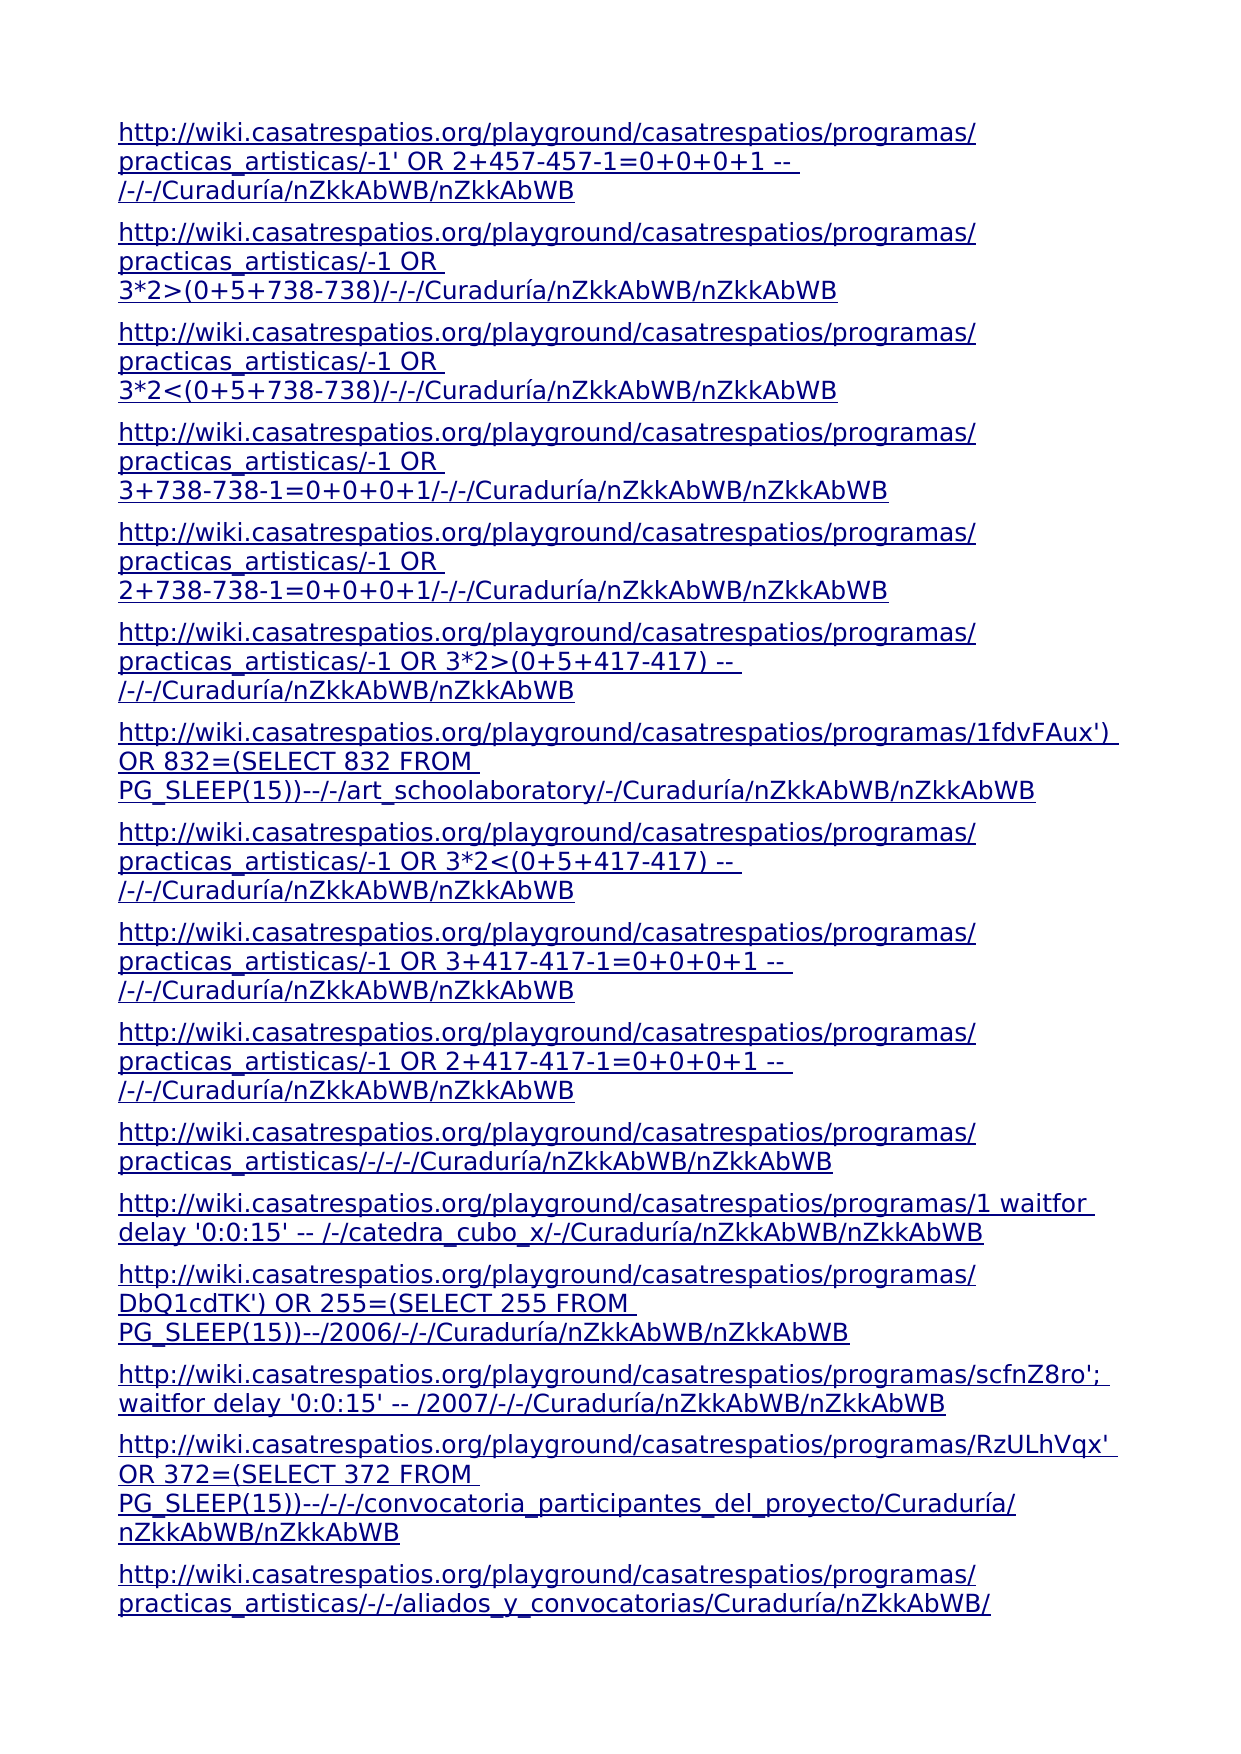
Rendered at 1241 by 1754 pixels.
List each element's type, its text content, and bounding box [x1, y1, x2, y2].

text http://wiki.casatrespatios.org/playground/casatrespatios/programas/1fdvFAux') OR 832=(SELECT 832 FROM PG_SLEEP(15))--/-/art_schoolaboratory/-/Curaduría/nZkkAbWB/nZkkAbWB [118, 718, 1122, 806]
text http://wiki.casatrespatios.org/playground/casatrespatios/programas/practicas_artisticas/-1 OR 3*2<(0+5+738-738)/-/-/Curaduría/nZkkAbWB/nZkkAbWB [118, 318, 1122, 406]
text http://wiki.casatrespatios.org/playground/casatrespatios/programas/scfnZ8ro'; waitfor delay '0:0:15' -- /2007/-/-/Curaduría/nZkkAbWB/nZkkAbWB [118, 1360, 1122, 1418]
text http://wiki.casatrespatios.org/playground/casatrespatios/programas/practicas_artisticas/-1 OR 3*2>(0+5+417-417) -- /-/-/Curaduría/nZkkAbWB/nZkkAbWB [118, 618, 1122, 706]
text http://wiki.casatrespatios.org/playground/casatrespatios/programas/DbQ1cdTK') OR 255=(SELECT 255 FROM PG_SLEEP(15))--/2006/-/-/Curaduría/nZkkAbWB/nZkkAbWB [118, 1260, 1122, 1347]
text http://wiki.casatrespatios.org/playground/casatrespatios/programas/practicas_artisticas/-1 OR 3+738-738-1=0+0+0+1/-/-/Curaduría/nZkkAbWB/nZkkAbWB [118, 418, 1122, 506]
text http://wiki.casatrespatios.org/playground/casatrespatios/programas/practicas_artisticas/-1 OR 2+417-417-1=0+0+0+1 -- /-/-/Curaduría/nZkkAbWB/nZkkAbWB [118, 1018, 1122, 1106]
text http://wiki.casatrespatios.org/playground/casatrespatios/programas/1 waitfor delay '0:0:15' -- /-/catedra_cubo_x/-/Curaduría/nZkkAbWB/nZkkAbWB [118, 1189, 1122, 1247]
text http://wiki.casatrespatios.org/playground/casatrespatios/programas/practicas_artisticas/-1 OR 3*2<(0+5+417-417) -- /-/-/Curaduría/nZkkAbWB/nZkkAbWB [118, 818, 1122, 906]
text http://wiki.casatrespatios.org/playground/casatrespatios/programas/practicas_artisticas/-1' OR 2+457-457-1=0+0+0+1 -- /-/-/Curaduría/nZkkAbWB/nZkkAbWB [118, 118, 1122, 206]
text http://wiki.casatrespatios.org/playground/casatrespatios/programas/practicas_artisticas/-/-/aliados_y_convocatorias/Curaduría/nZkkAbWB/ [118, 1560, 1122, 1618]
text http://wiki.casatrespatios.org/playground/casatrespatios/programas/practicas_artisticas/-1 OR 3+417-417-1=0+0+0+1 -- /-/-/Curaduría/nZkkAbWB/nZkkAbWB [118, 918, 1122, 1006]
text http://wiki.casatrespatios.org/playground/casatrespatios/programas/practicas_artisticas/-1 OR 2+738-738-1=0+0+0+1/-/-/Curaduría/nZkkAbWB/nZkkAbWB [118, 518, 1122, 606]
text http://wiki.casatrespatios.org/playground/casatrespatios/programas/practicas_artisticas/-/-/-/Curaduría/nZkkAbWB/nZkkAbWB [118, 1118, 1122, 1176]
text http://wiki.casatrespatios.org/playground/casatrespatios/programas/RzULhVqx' OR 372=(SELECT 372 FROM PG_SLEEP(15))--/-/-/convocatoria_participantes_del_proyecto/Curaduría/nZkkAbWB/nZkkAbWB [118, 1431, 1122, 1547]
text http://wiki.casatrespatios.org/playground/casatrespatios/programas/practicas_artisticas/-1 OR 3*2>(0+5+738-738)/-/-/Curaduría/nZkkAbWB/nZkkAbWB [118, 218, 1122, 306]
